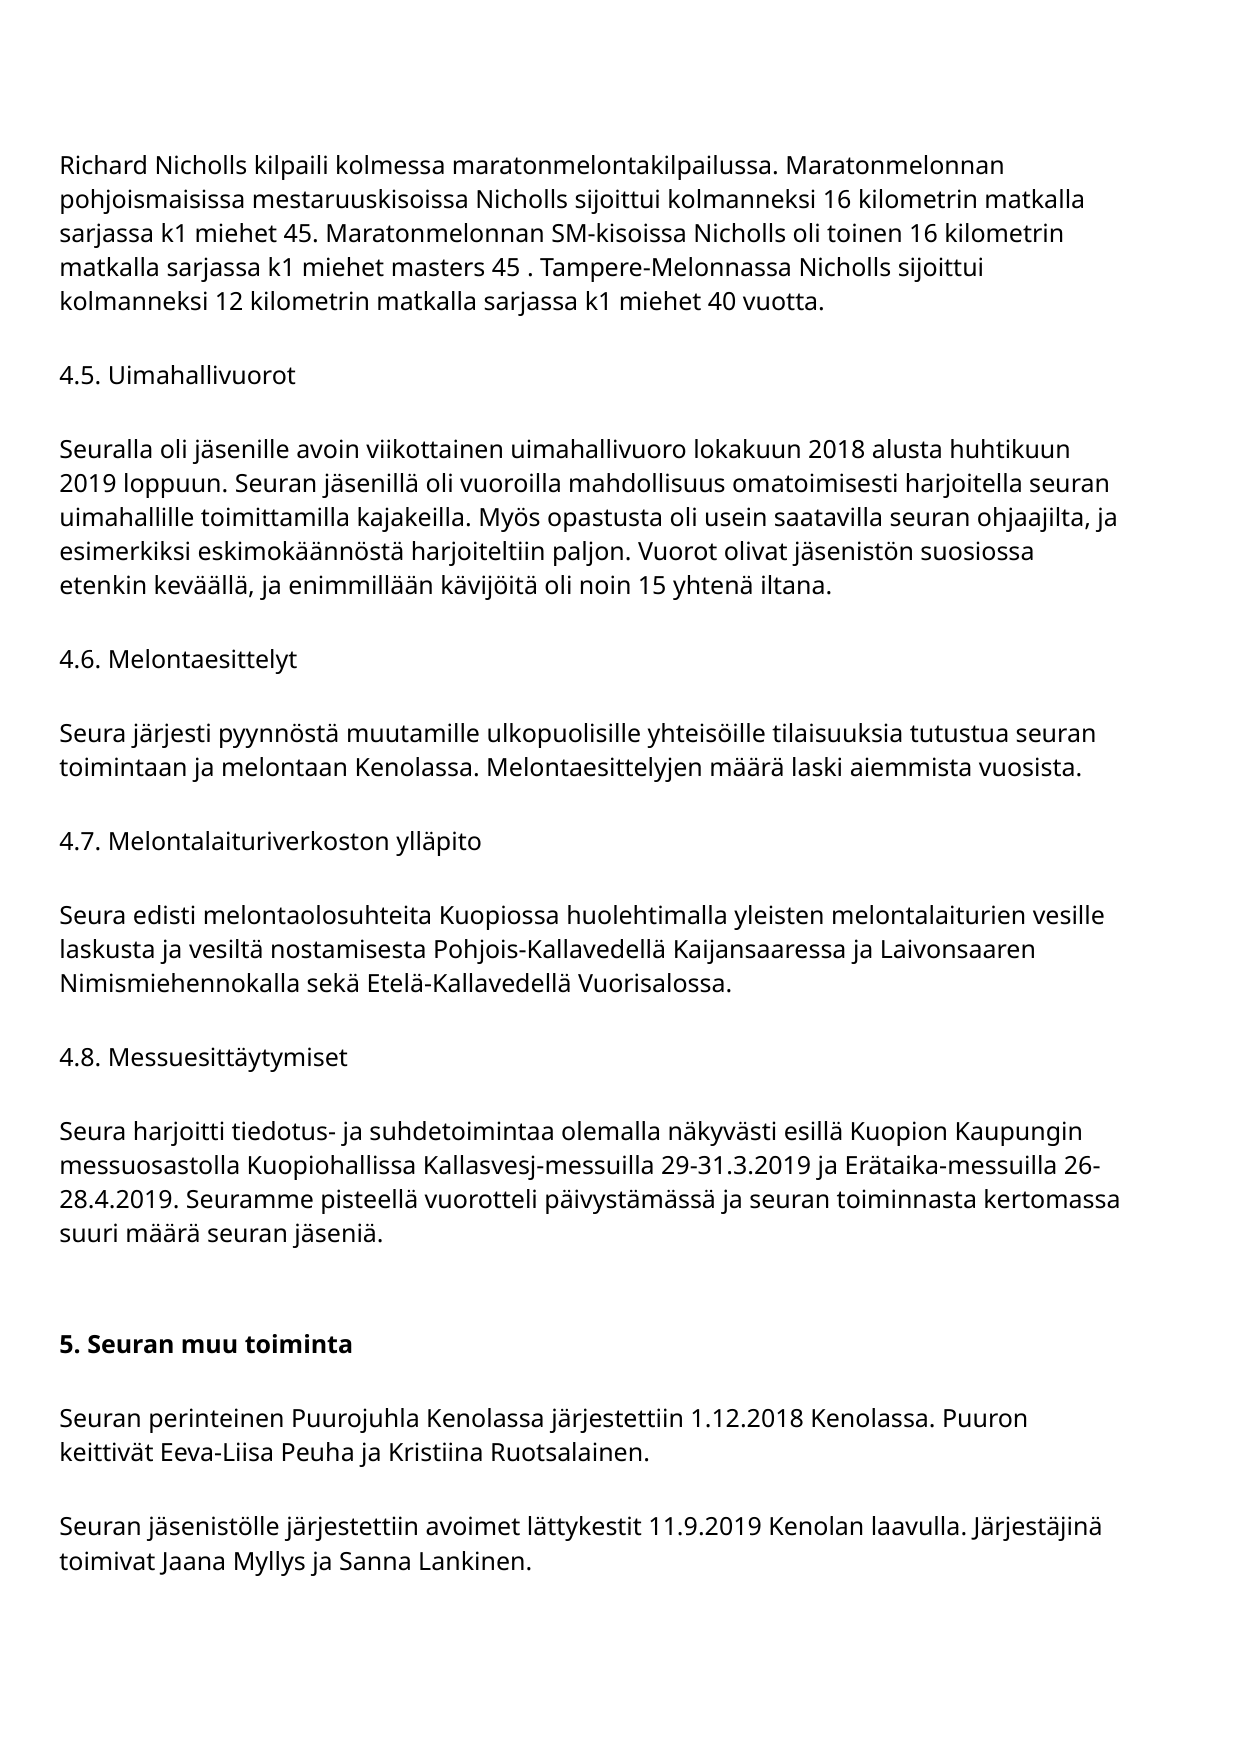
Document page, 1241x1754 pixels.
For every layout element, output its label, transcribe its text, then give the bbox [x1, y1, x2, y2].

text Richard Nicholls kilpaili kolmessa maratonmelontakilpailussa. Maratonmelonnan pohjoismaisissa mestaruuskisoissa Nicholls sijoittui kolmanneksi 16 kilometrin matkalla sarjassa k1 miehet 45. Maratonmelonnan SM-kisoissa Nicholls oli toinen 16 kilometrin matkalla sarjassa k1 miehet masters 45 . Tampere-Melonnassa Nicholls sijoittui kolmanneksi 12 kilometrin matkalla sarjassa k1 miehet 40 vuotta. [59, 148, 1122, 318]
text Seuralla oli jäsenille avoin viikottainen uimahallivuoro lokakuun 2018 alusta huhtikuun 2019 loppuun. Seuran jäsenillä oli vuoroilla mahdollisuus omatoimisesti harjoitella seuran uimahallille toimittamilla kajakeilla. Myös opastusta oli usein saatavilla seuran ohjaajilta, ja esimerkiksi eskimokäännöstä harjoiteltiin paljon. Vuorot olivat jäsenistön suosiossa etenkin keväällä, ja enimmillään kävijöitä oli noin 15 yhtenä iltana. [59, 432, 1122, 602]
text 4.5. Uimahallivuorot [59, 358, 1122, 392]
text 4.8. Messuesittäytymiset [59, 1040, 1122, 1074]
text Seura edisti melontaolosuhteita Kuopiossa huolehtimalla yleisten melontalaiturien vesille laskusta ja vesiltä nostamisesta Pohjois-Kallavedellä Kaijansaaressa ja Laivonsaaren Nimismiehennokalla sekä Etelä-Kallavedellä Vuorisalossa. [59, 898, 1122, 1000]
text 5. Seuran muu toiminta [59, 1327, 1122, 1361]
text 4.6. Melontaesittelyt [59, 642, 1122, 676]
text Seura järjesti pyynnöstä muutamille ulkopuolisille yhteisöille tilaisuuksia tutustua seuran toimintaan ja melontaan Kenolassa. Melontaesittelyjen määrä laski aiemmista vuosista. [59, 716, 1122, 784]
text Seuran perinteinen Puurojuhla Kenolassa järjestettiin 1.12.2018 Kenolassa. Puuron keittivät Eeva-Liisa Peuha ja Kristiina Ruotsalainen. [59, 1401, 1122, 1469]
text 4.7. Melontalaituriverkoston ylläpito [59, 824, 1122, 858]
text Seuran jäsenistölle järjestettiin avoimet lättykestit 11.9.2019 Kenolan laavulla. Järjestäjinä toimivat Jaana Myllys ja Sanna Lankinen. [59, 1509, 1122, 1577]
text Seura harjoitti tiedotus- ja suhdetoimintaa olemalla näkyvästi esillä Kuopion Kaupungin messuosastolla Kuopiohallissa Kallasvesj-messuilla 29-31.3.2019 ja Erätaika-messuilla 26-28.4.2019. Seuramme pisteellä vuorotteli päivystämässä ja seuran toiminnasta kertomassa suuri määrä seuran jäseniä. [59, 1114, 1122, 1250]
